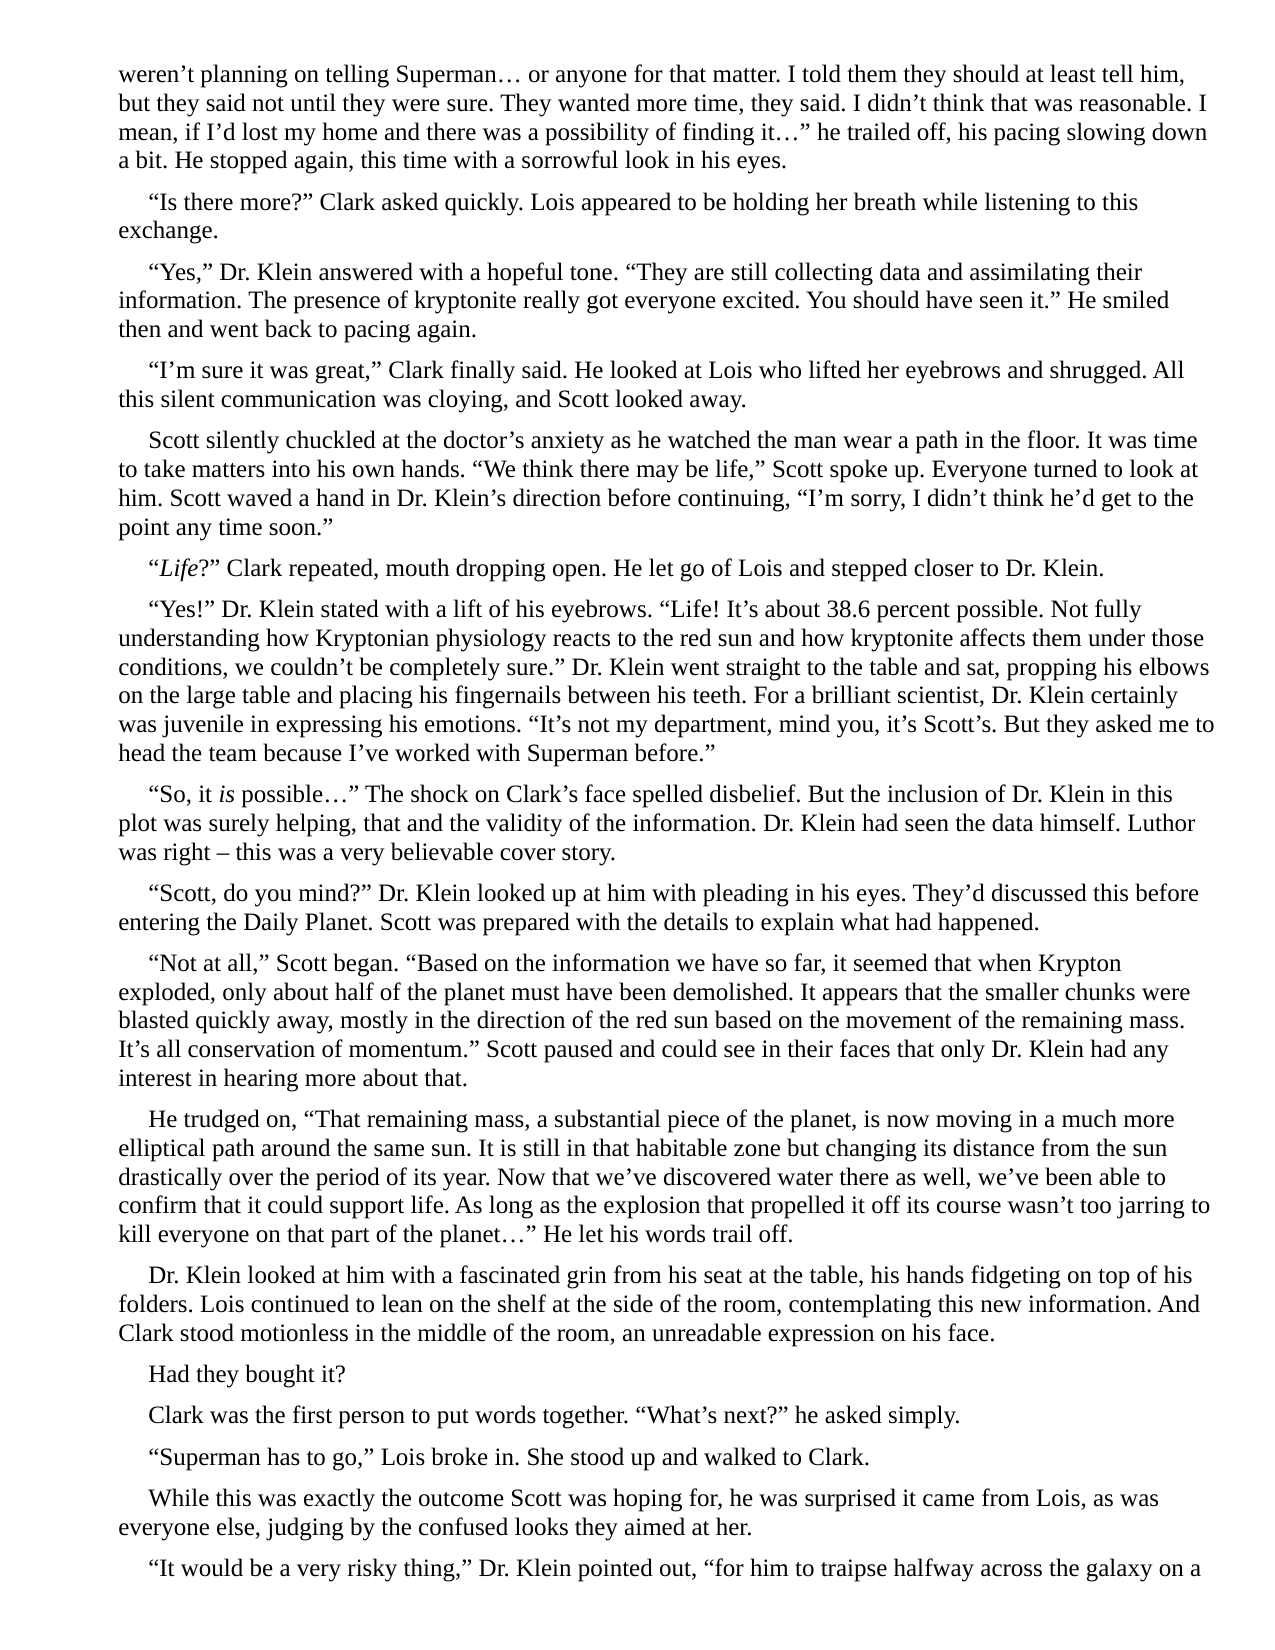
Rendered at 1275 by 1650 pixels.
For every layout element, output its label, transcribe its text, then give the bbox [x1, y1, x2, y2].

text “Yes!” Dr. Klein stated with a lift of his eyebrows. “Life! It’s about 38.6 percent possible. Not fully understanding how Kryptonian physiology reacts to the red sun and how kryptonite affects them under those conditions, we couldn’t be completely sure.” Dr. Klein went straight to the table and sat, propping his elbows on the large table and placing his fingernails between his teeth. For a brilliant scientist, Dr. Klein certainly was juvenile in expressing his emotions. “It’s not my department, mind you, it’s Scott’s. But they asked me to head the team because I’ve worked with Superman before.” [118, 594, 1216, 767]
text weren’t planning on telling Superman… or anyone for that matter. I told them they should at least tell him, but they said not until they were sure. They wanted more time, they said. I didn’t think that was reasonable. I mean, if I’d lost my home and there was a possibility of finding it…” he trailed off, his pacing slowing down a bit. He stopped again, this time with a sorrowful look in his eyes. [118, 59, 1216, 174]
text “Life?” Clark repeated, mouth dropping open. He let go of Lois and stepped closer to Dr. Klein. [118, 553, 1216, 582]
text Had they bought it? [118, 1359, 1216, 1388]
text “Scott, do you mind?” Dr. Klein looked up at him with pleading in his eyes. They’d discussed this before entering the Daily Planet. Scott was prepared with the details to explain what had happened. [118, 878, 1216, 935]
text He trudged on, “That remaining mass, a substantial piece of the planet, is now moving in a much more elliptical path around the same sun. It is still in that habitable zone but changing its distance from the sun drastically over the period of its year. Now that we’ve discovered water there as well, we’ve been able to confirm that it could support life. As long as the explosion that propelled it off its course wasn’t too jarring to kill everyone on that part of the planet…” He let his words trail off. [118, 1104, 1216, 1248]
text While this was exactly the outcome Scott was hoping for, he was surprised it came from Lois, as was everyone else, judging by the confused looks they aimed at her. [118, 1483, 1216, 1540]
text “I’m sure it was great,” Clark finally said. He looked at Lois who lifted her eyebrows and shrugged. All this silent communication was cloying, and Scott looked away. [118, 355, 1216, 413]
text “So, it is possible…” The shock on Clark’s face spelled disbelief. But the inclusion of Dr. Klein in this plot was surely helping, that and the validity of the information. Dr. Klein had seen the data himself. Luthor was right – this was a very believable cover story. [118, 779, 1216, 865]
text “Yes,” Dr. Klein answered with a hopeful tone. “They are still collecting data and assimilating their information. The presence of kryptonite really got everyone excited. You should have seen it.” He smiled then and went back to pacing again. [118, 257, 1216, 343]
text “Superman has to go,” Lois broke in. She stood up and walked to Clark. [118, 1442, 1216, 1470]
text Clark was the first person to put words together. “What’s next?” he asked simply. [118, 1400, 1216, 1429]
text Scott silently chuckled at the doctor’s anxiety as he watched the man wear a path in the floor. It was time to take matters into his own hands. “We think there may be life,” Scott spoke up. Everyone turned to look at him. Scott waved a hand in Dr. Klein’s direction before continuing, “I’m sorry, I didn’t think he’d get to the point any time soon.” [118, 425, 1216, 540]
text “Not at all,” Scott began. “Based on the information we have so far, it seemed that when Krypton exploded, only about half of the planet must have been demolished. It appears that the smaller chunks were blasted quickly away, mostly in the direction of the red sun based on the movement of the remaining mass. It’s all conservation of momentum.” Scott paused and could see in their faces that only Dr. Klein had any interest in hearing more about that. [118, 948, 1216, 1092]
text Dr. Klein looked at him with a fascinated grin from his seat at the table, his hands fidgeting on top of his folders. Lois continued to lean on the shelf at the side of the room, contemplating this new information. And Clark stood motionless in the middle of the room, an unreadable expression on his face. [118, 1260, 1216, 1347]
text “Is there more?” Clark asked quickly. Lois appeared to be holding her breath while listening to this exchange. [118, 187, 1216, 244]
text “It would be a very risky thing,” Dr. Klein pointed out, “for him to traipse halfway across the galaxy on a [118, 1553, 1216, 1582]
